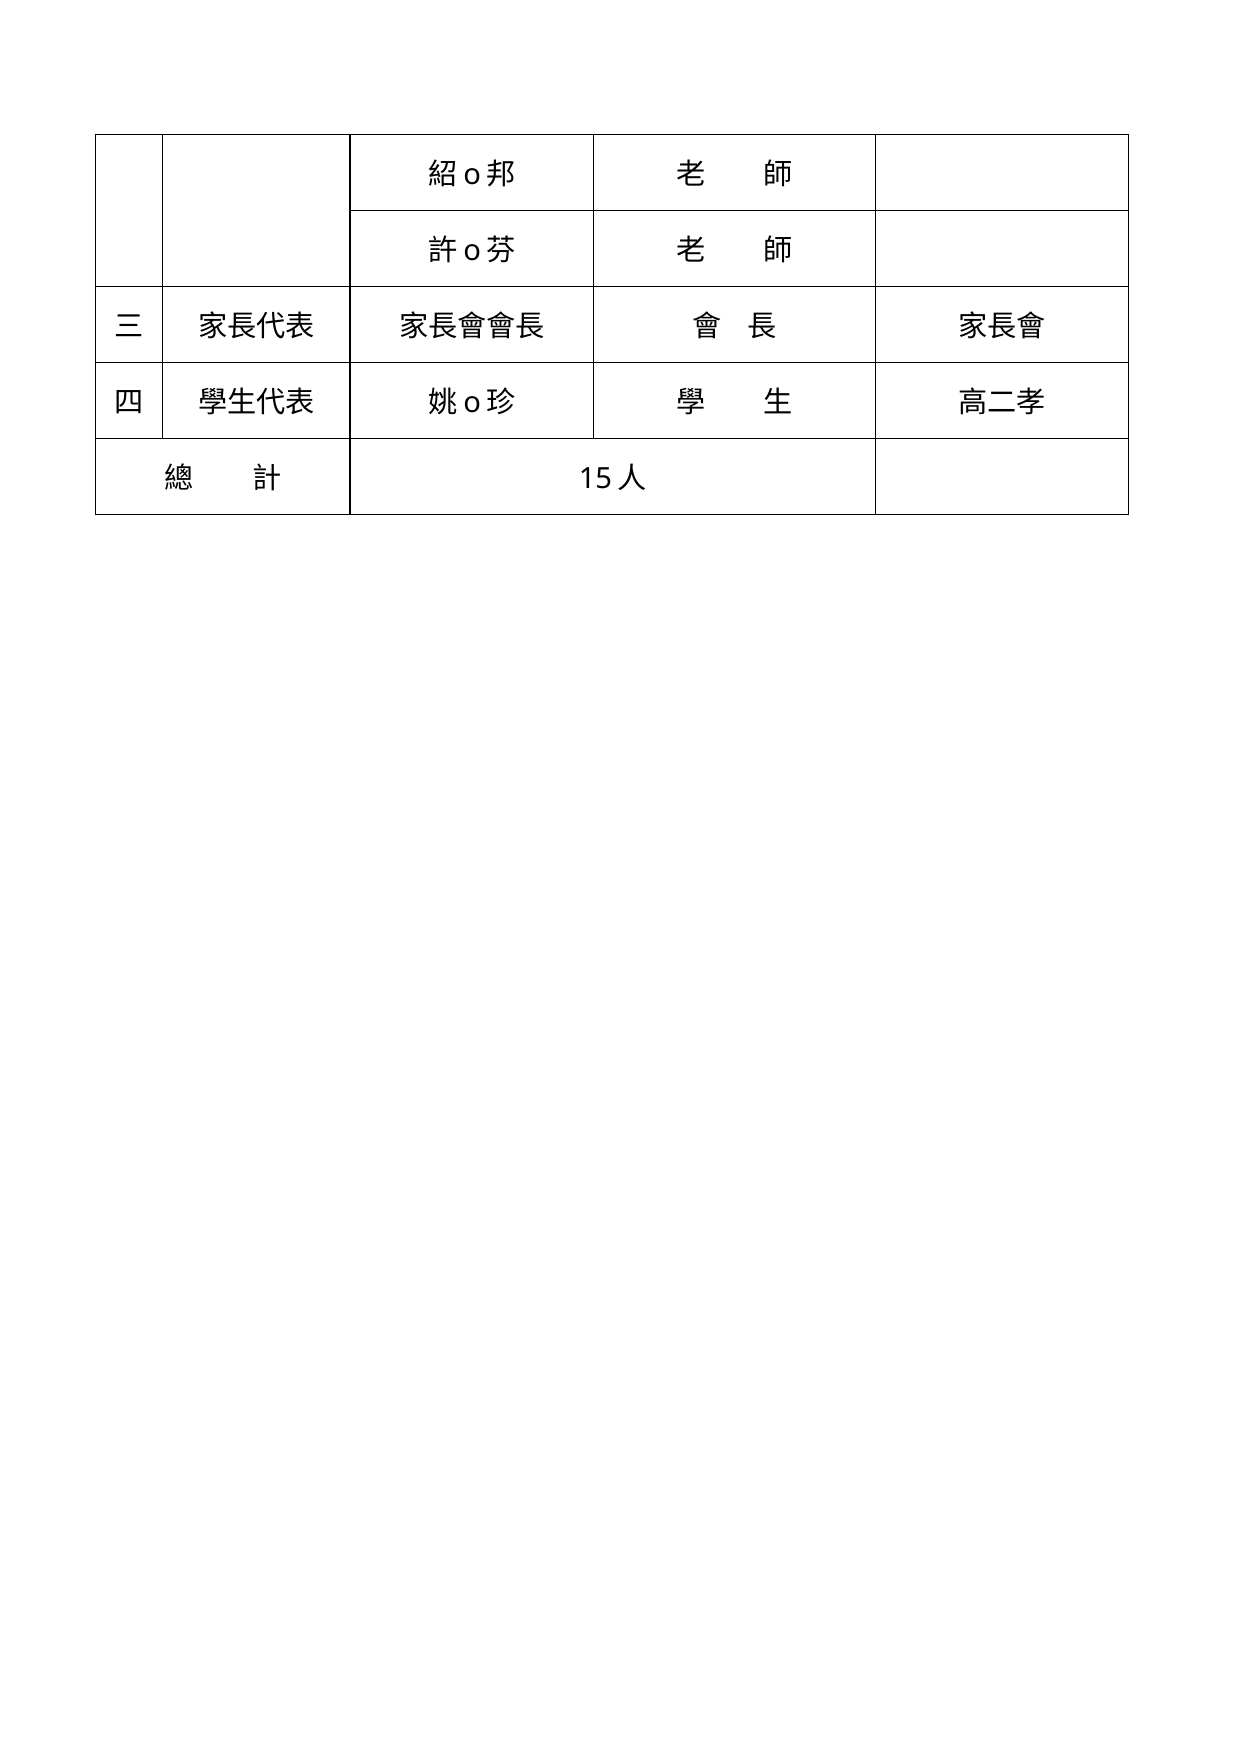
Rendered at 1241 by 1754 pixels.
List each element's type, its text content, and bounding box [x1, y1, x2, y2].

table_cell 家長會會長 [351, 287, 593, 362]
table_cell [876, 439, 1128, 514]
table_cell 四 [96, 363, 162, 438]
table_cell 學 生 [594, 363, 875, 438]
table_cell 會 長 [594, 287, 875, 362]
table_cell [876, 135, 1128, 209]
table_cell 老 師 [594, 135, 875, 209]
table_cell 姚o珍 [351, 363, 593, 438]
table_cell 老 師 [594, 211, 875, 286]
table_cell [876, 211, 1128, 286]
table_cell 高二孝 [876, 363, 1128, 438]
table_cell 15人 [351, 439, 875, 514]
table_cell 總 計 [96, 439, 349, 514]
table_cell 家長會 [876, 287, 1128, 362]
table_cell 三 [96, 287, 162, 362]
table_cell 許o芬 [351, 211, 593, 286]
table_cell 紹o邦 [351, 135, 593, 209]
table_cell 家長代表 [163, 287, 349, 362]
table_cell 學生代表 [163, 363, 349, 438]
